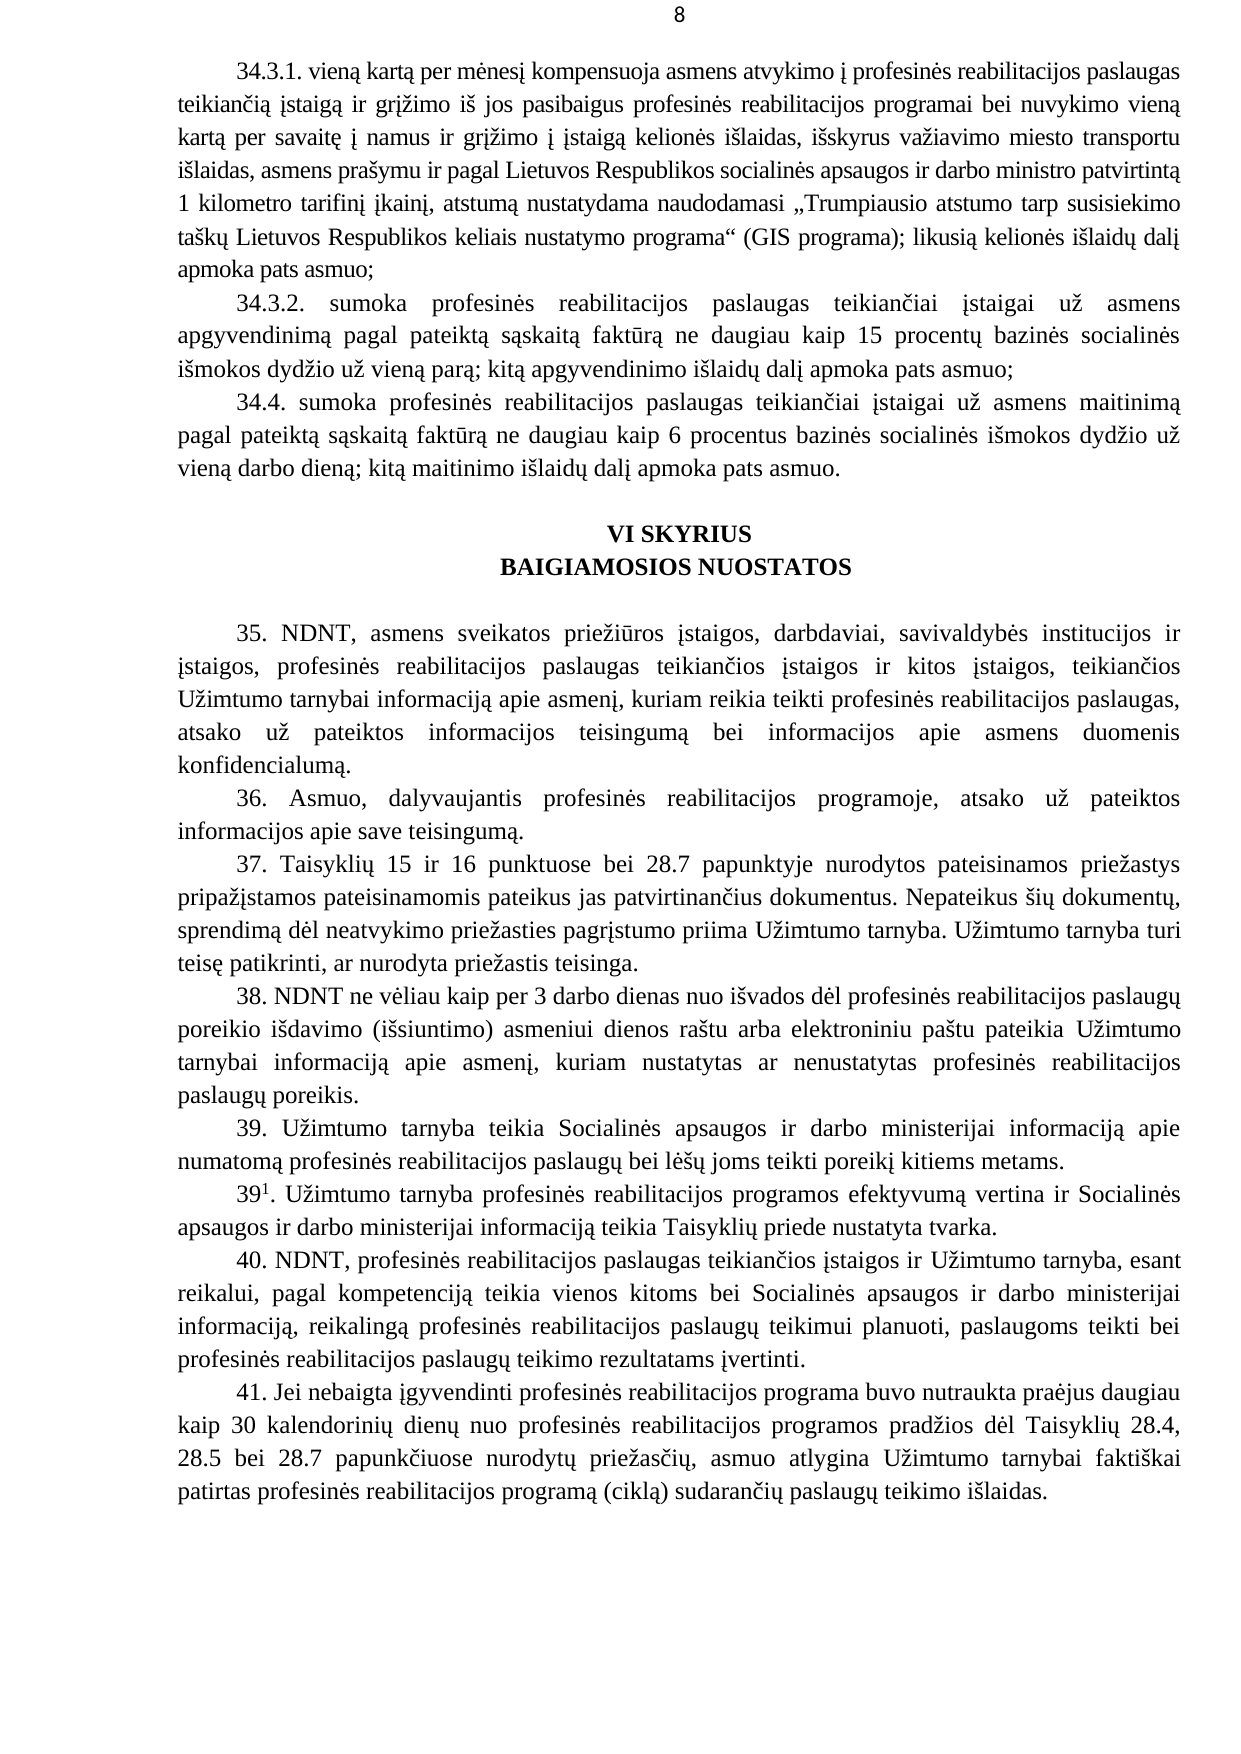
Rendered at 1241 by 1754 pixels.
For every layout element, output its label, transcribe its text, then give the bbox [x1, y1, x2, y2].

text 34.3.2. sumoka profesinės reabilitacijos paslaugas teikiančiai įstaigai už asmens apgyvendinimą pagal pateiktą sąskaitą faktūrą ne daugiau kaip 15 procentų bazinės socialinės išmokos dydžio už vieną parą; kitą apgyvendinimo išlaidų dalį apmoka pats asmuo; [177, 288, 1181, 382]
text 40. NDNT, profesinės reabilitacijos paslaugas teikiančios įstaigos ir Užimtumo tarnyba, esant reikalui, pagal kompetenciją teikia vienos kitoms bei Socialinės apsaugos ir darbo ministerijai informaciją, reikalingą profesinės reabilitacijos paslaugų teikimui planuoti, paslaugoms teikti bei profesinės reabilitacijos paslaugų teikimo rezultatams įvertinti. [177, 1245, 1181, 1373]
text 36. Asmuo, dalyvaujantis profesinės reabilitacijos programoje, atsako už pateiktos informacijos apie save teisingumą. [177, 783, 1181, 845]
text 34.3.1. vieną kartą per mėnesį kompensuoja asmens atvykimo į profesinės reabilitacijos paslaugas teikiančią įstaigą ir grįžimo iš jos pasibaigus profesinės reabilitacijos programai bei nuvykimo vieną kartą per savaitę į namus ir grįžimo į įstaigą kelionės išlaidas, išskyrus važiavimo miesto transportu išlaidas, asmens prašymu ir pagal Lietuvos Respublikos socialinės apsaugos ir darbo ministro patvirtintą 1 kilometro tarifinį įkainį, atstumą nustatydama naudodamasi „Trumpiausio atstumo tarp susisiekimo taškų Lietuvos Respublikos keliais nustatymo programa“ (GIS programa); likusią kelionės išlaidų dalį apmoka pats asmuo; [177, 56, 1181, 283]
text 35. NDNT, asmens sveikatos priežiūros įstaigos, darbdaviai, savivaldybės institucijos ir įstaigos, profesinės reabilitacijos paslaugas teikiančios įstaigos ir kitos įstaigos, teikiančios Užimtumo tarnybai informaciją apie asmenį, kuriam reikia teikti profesinės reabilitacijos paslaugas, atsako už pateiktos informacijos teisingumą bei informacijos apie asmens duomenis konfidencialumą. [177, 618, 1181, 779]
text 34.4. sumoka profesinės reabilitacijos paslaugas teikiančiai įstaigai už asmens maitinimą pagal pateiktą sąskaitą faktūrą ne daugiau kaip 6 procentus bazinės socialinės išmokos dydžio už vieną darbo dieną; kitą maitinimo išlaidų dalį apmoka pats asmuo. [177, 387, 1181, 481]
text VI skyrius [177, 519, 1181, 547]
text 391. Užimtumo tarnyba profesinės reabilitacijos programos efektyvumą vertina ir Socialinės apsaugos ir darbo ministerijai informaciją teikia Taisyklių priede nustatyta tvarka. [177, 1179, 1181, 1241]
text 41. Jei nebaigta įgyvendinti profesinės reabilitacijos programa buvo nutraukta praėjus daugiau kaip 30 kalendorinių dienų nuo profesinės reabilitacijos programos pradžios dėl Taisyklių 28.4, 28.5 bei 28.7 papunkčiuose nurodytų priežasčių, asmuo atlygina Užimtumo tarnybai faktiškai patirtas profesinės reabilitacijos programą (ciklą) sudarančių paslaugų teikimo išlaidas. [177, 1377, 1181, 1505]
text 37. Taisyklių 15 ir 16 punktuose bei 28.7 papunktyje nurodytos pateisinamos priežastys pripažįstamos pateisinamomis pateikus jas patvirtinančius dokumentus. Nepateikus šių dokumentų, sprendimą dėl neatvykimo priežasties pagrįstumo priima Užimtumo tarnyba. Užimtumo tarnyba turi teisę patikrinti, ar nurodyta priežastis teisinga. [177, 849, 1181, 977]
text BAIGIAMOSIOS NUOSTATOS [177, 552, 1181, 581]
text 38. NDNT ne vėliau kaip per 3 darbo dienas nuo išvados dėl profesinės reabilitacijos paslaugų poreikio išdavimo (išsiuntimo) asmeniui dienos raštu arba elektroniniu paštu pateikia Užimtumo tarnybai informaciją apie asmenį, kuriam nustatytas ar nenustatytas profesinės reabilitacijos paslaugų poreikis. [177, 981, 1181, 1109]
text 39. Užimtumo tarnyba teikia Socialinės apsaugos ir darbo ministerijai informaciją apie numatomą profesinės reabilitacijos paslaugų bei lėšų joms teikti poreikį kitiems metams. [177, 1113, 1181, 1175]
